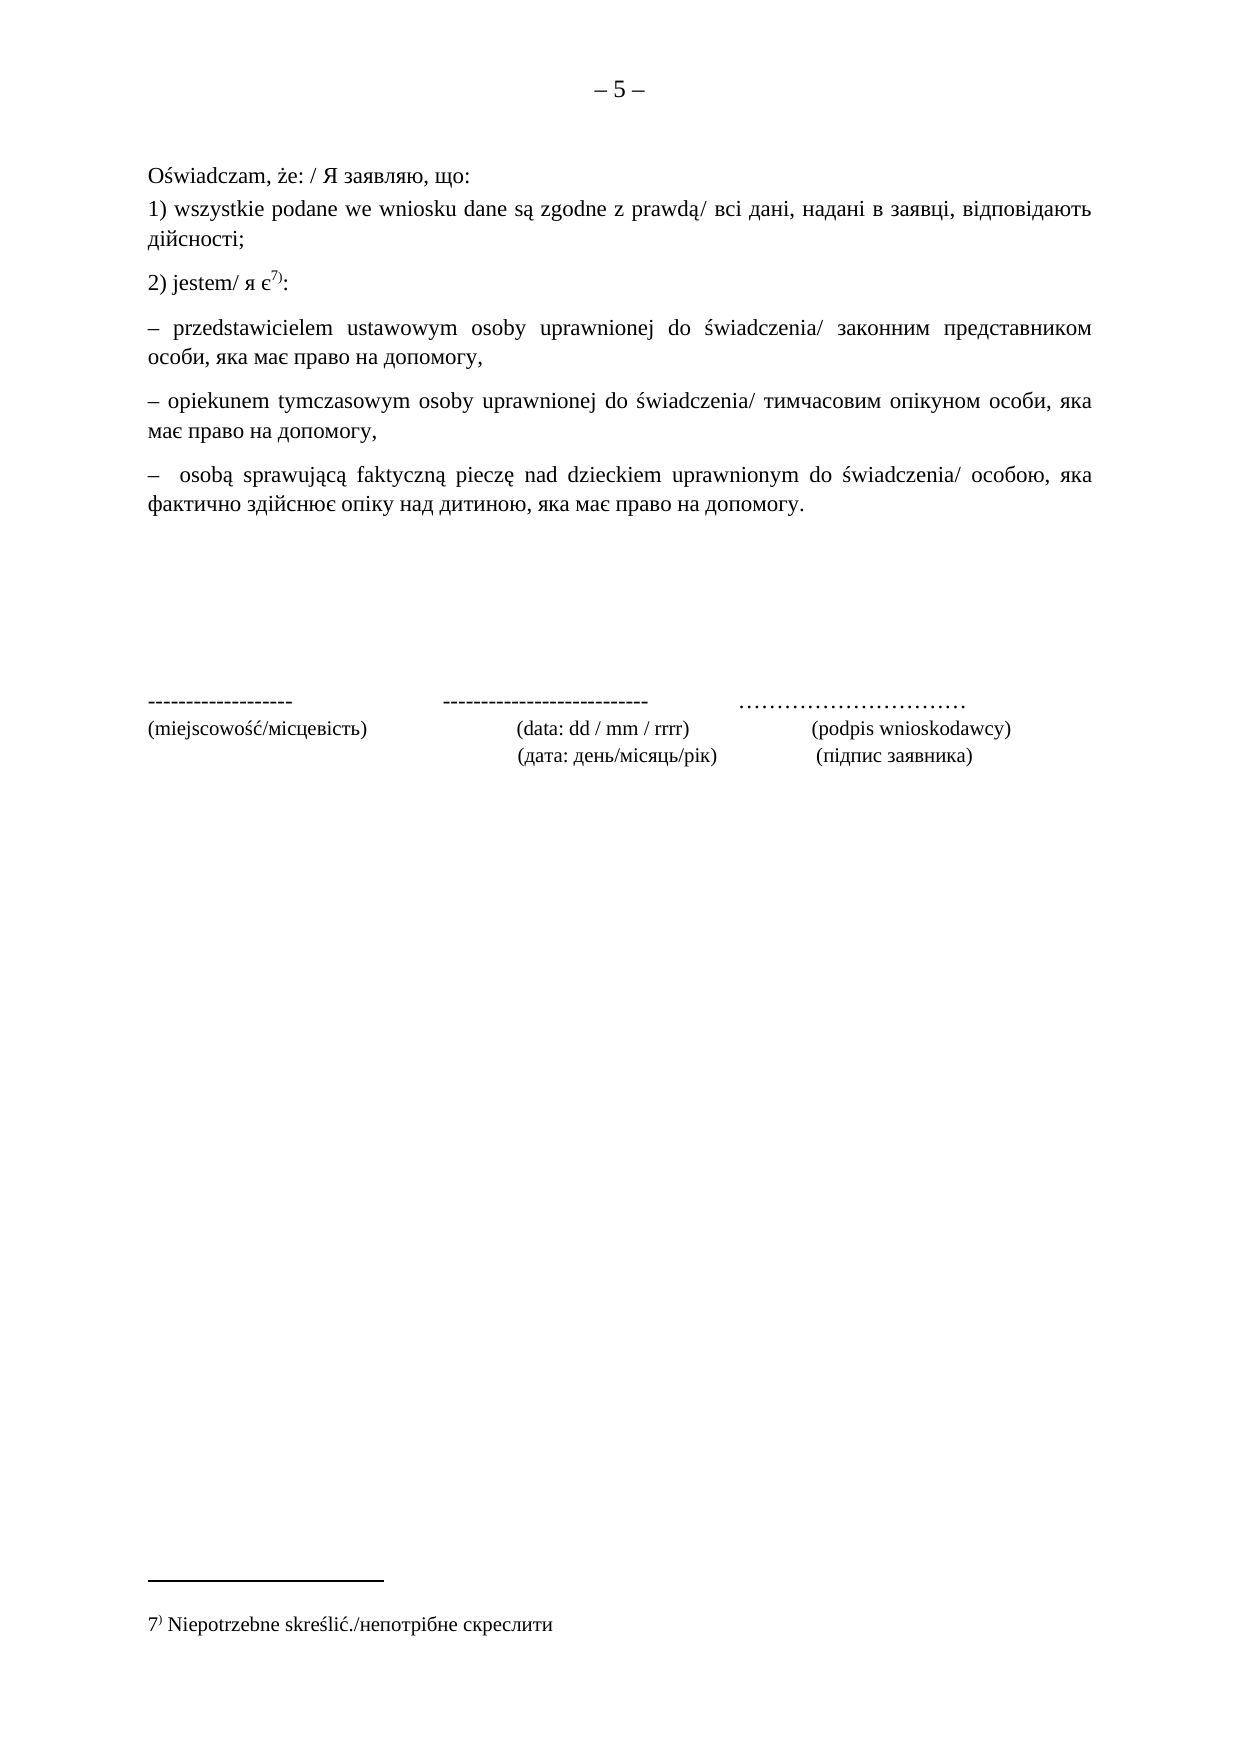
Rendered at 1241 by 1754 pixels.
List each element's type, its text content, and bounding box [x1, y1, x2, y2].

text 1) wszystkie podane we wniosku dane są zgodne z prawdą/ всі дані, надані в заявці, відповідають дійсності; [148, 193, 1093, 251]
text ) Niepotrzebne skreślić./непотрібне скреслити [148, 1612, 1091, 1636]
text – osobą sprawującą faktyczną pieczę nad dzieckiem uprawnionym do świadczenia/ особою, яка фактично здійснює опіку над дитиною, яка має право на допомогу. [148, 459, 1093, 517]
text (дата: день/місяць/рік) (підпис заявника) [148, 743, 1135, 767]
text Oświadczam, że: / Я заявляю, що: [148, 160, 993, 189]
text 2) jestem/ я є): [148, 267, 1093, 296]
text (miejscowość/місцевість) (data: dd / mm / rrrr) (podpis wnioskodawcy) [148, 716, 1135, 740]
text ------------------- --------------------------- ………………………… [148, 687, 1135, 713]
text – opiekunem tymczasowym osoby uprawnionej do świadczenia/ тимчасовим опікуном особи, яка має право на допомогу, [148, 385, 1093, 443]
text – przedstawicielem ustawowym osoby uprawnionej do świadczenia/ законним представником особи, яка має право на допомогу, [148, 312, 1093, 369]
